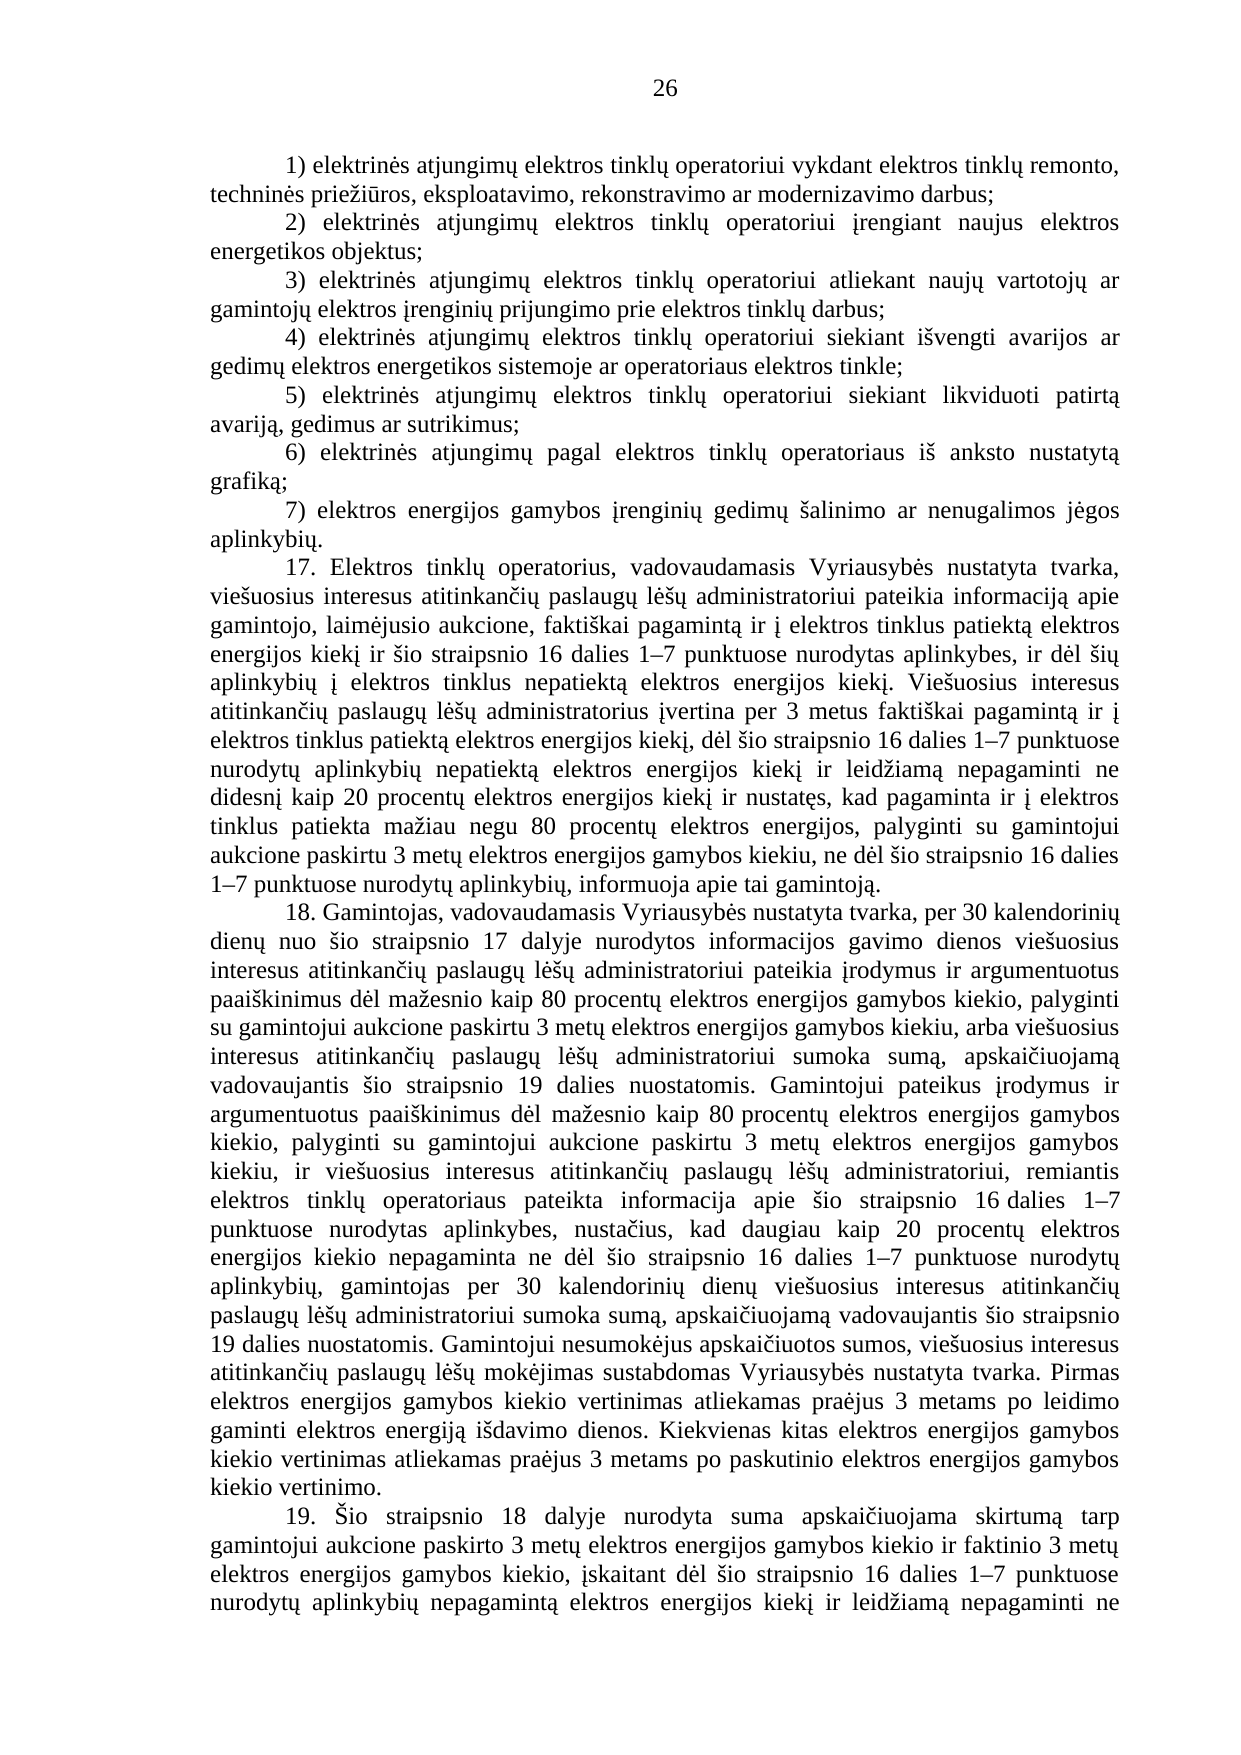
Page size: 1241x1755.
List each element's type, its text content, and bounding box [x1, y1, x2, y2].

text 18. Gamintojas, vadovaudamasis Vyriausybės nustatyta tvarka, per 30 kalendorinių dienų nuo šio straipsnio 17 dalyje nurodytos informacijos gavimo dienos viešuosius interesus atitinkančių paslaugų lėšų administratoriui pateikia įrodymus ir argumentuotus paaiškinimus dėl mažesnio kaip 80 procentų elektros energijos gamybos kiekio, palyginti su gamintojui aukcione paskirtu 3 metų elektros energijos gamybos kiekiu, arba viešuosius interesus atitinkančių paslaugų lėšų administratoriui sumoka sumą, apskaičiuojamą vadovaujantis šio straipsnio 19 dalies nuostatomis. Gamintojui pateikus įrodymus ir argumentuotus paaiškinimus dėl mažesnio kaip 80 procentų elektros energijos gamybos kiekio, palyginti su gamintojui aukcione paskirtu 3 metų elektros energijos gamybos kiekiu, ir viešuosius interesus atitinkančių paslaugų lėšų administratoriui, remiantis elektros tinklų operatoriaus pateikta informacija apie šio straipsnio 16 dalies 1–7 punktuose nurodytas aplinkybes, nustačius, kad daugiau kaip 20 procentų elektros energijos kiekio nepagaminta ne dėl šio straipsnio 16 dalies 1–7 punktuose nurodytų aplinkybių, gamintojas per 30 kalendorinių dienų viešuosius interesus atitinkančių paslaugų lėšų administratoriui sumoka sumą, apskaičiuojamą vadovaujantis šio straipsnio 19 dalies nuostatomis. Gamintojui nesumokėjus apskaičiuotos sumos, viešuosius interesus atitinkančių paslaugų lėšų mokėjimas sustabdomas Vyriausybės nustatyta tvarka. Pirmas elektros energijos gamybos kiekio vertinimas atliekamas praėjus 3 metams po leidimo gaminti elektros energiją išdavimo dienos. Kiekvienas kitas elektros energijos gamybos kiekio vertinimas atliekamas praėjus 3 metams po paskutinio elektros energijos gamybos kiekio vertinimo. [210, 897, 1120, 1501]
text 6) elektrinės atjungimų pagal elektros tinklų operatoriaus iš anksto nustatytą grafiką; [210, 437, 1120, 495]
text 7) elektros energijos gamybos įrenginių gedimų šalinimo ar nenugalimos jėgos aplinkybių. [210, 495, 1120, 552]
text 3) elektrinės atjungimų elektros tinklų operatoriui atliekant naujų vartotojų ar gamintojų elektros įrenginių prijungimo prie elektros tinklų darbus; [210, 265, 1120, 322]
text 19. Šio straipsnio 18 dalyje nurodyta suma apskaičiuojama skirtumą tarp gamintojui aukcione paskirto 3 metų elektros energijos gamybos kiekio ir faktinio 3 metų elektros energijos gamybos kiekio, įskaitant dėl šio straipsnio 16 dalies 1–7 punktuose nurodytų aplinkybių nepagamintą elektros energijos kiekį ir leidžiamą nepagaminti ne [210, 1501, 1120, 1616]
text 4) elektrinės atjungimų elektros tinklų operatoriui siekiant išvengti avarijos ar gedimų elektros energetikos sistemoje ar operatoriaus elektros tinkle; [210, 322, 1120, 380]
text 2) elektrinės atjungimų elektros tinklų operatoriui įrengiant naujus elektros energetikos objektus; [210, 207, 1120, 265]
text 17. Elektros tinklų operatorius, vadovaudamasis Vyriausybės nustatyta tvarka, viešuosius interesus atitinkančių paslaugų lėšų administratoriui pateikia informaciją apie gamintojo, laimėjusio aukcione, faktiškai pagamintą ir į elektros tinklus patiektą elektros energijos kiekį ir šio straipsnio 16 dalies 1–7 punktuose nurodytas aplinkybes, ir dėl šių aplinkybių į elektros tinklus nepatiektą elektros energijos kiekį. Viešuosius interesus atitinkančių paslaugų lėšų administratorius įvertina per 3 metus faktiškai pagamintą ir į elektros tinklus patiektą elektros energijos kiekį, dėl šio straipsnio 16 dalies 1–7 punktuose nurodytų aplinkybių nepatiektą elektros energijos kiekį ir leidžiamą nepagaminti ne didesnį kaip 20 procentų elektros energijos kiekį ir nustatęs, kad pagaminta ir į elektros tinklus patiekta mažiau negu 80 procentų elektros energijos, palyginti su gamintojui aukcione paskirtu 3 metų elektros energijos gamybos kiekiu, ne dėl šio straipsnio 16 dalies 1–7 punktuose nurodytų aplinkybių, informuoja apie tai gamintoją. [210, 552, 1120, 897]
text 1) elektrinės atjungimų elektros tinklų operatoriui vykdant elektros tinklų remonto, techninės priežiūros, eksploatavimo, rekonstravimo ar modernizavimo darbus; [210, 150, 1120, 207]
text 5) elektrinės atjungimų elektros tinklų operatoriui siekiant likviduoti patirtą avariją, gedimus ar sutrikimus; [210, 380, 1120, 437]
